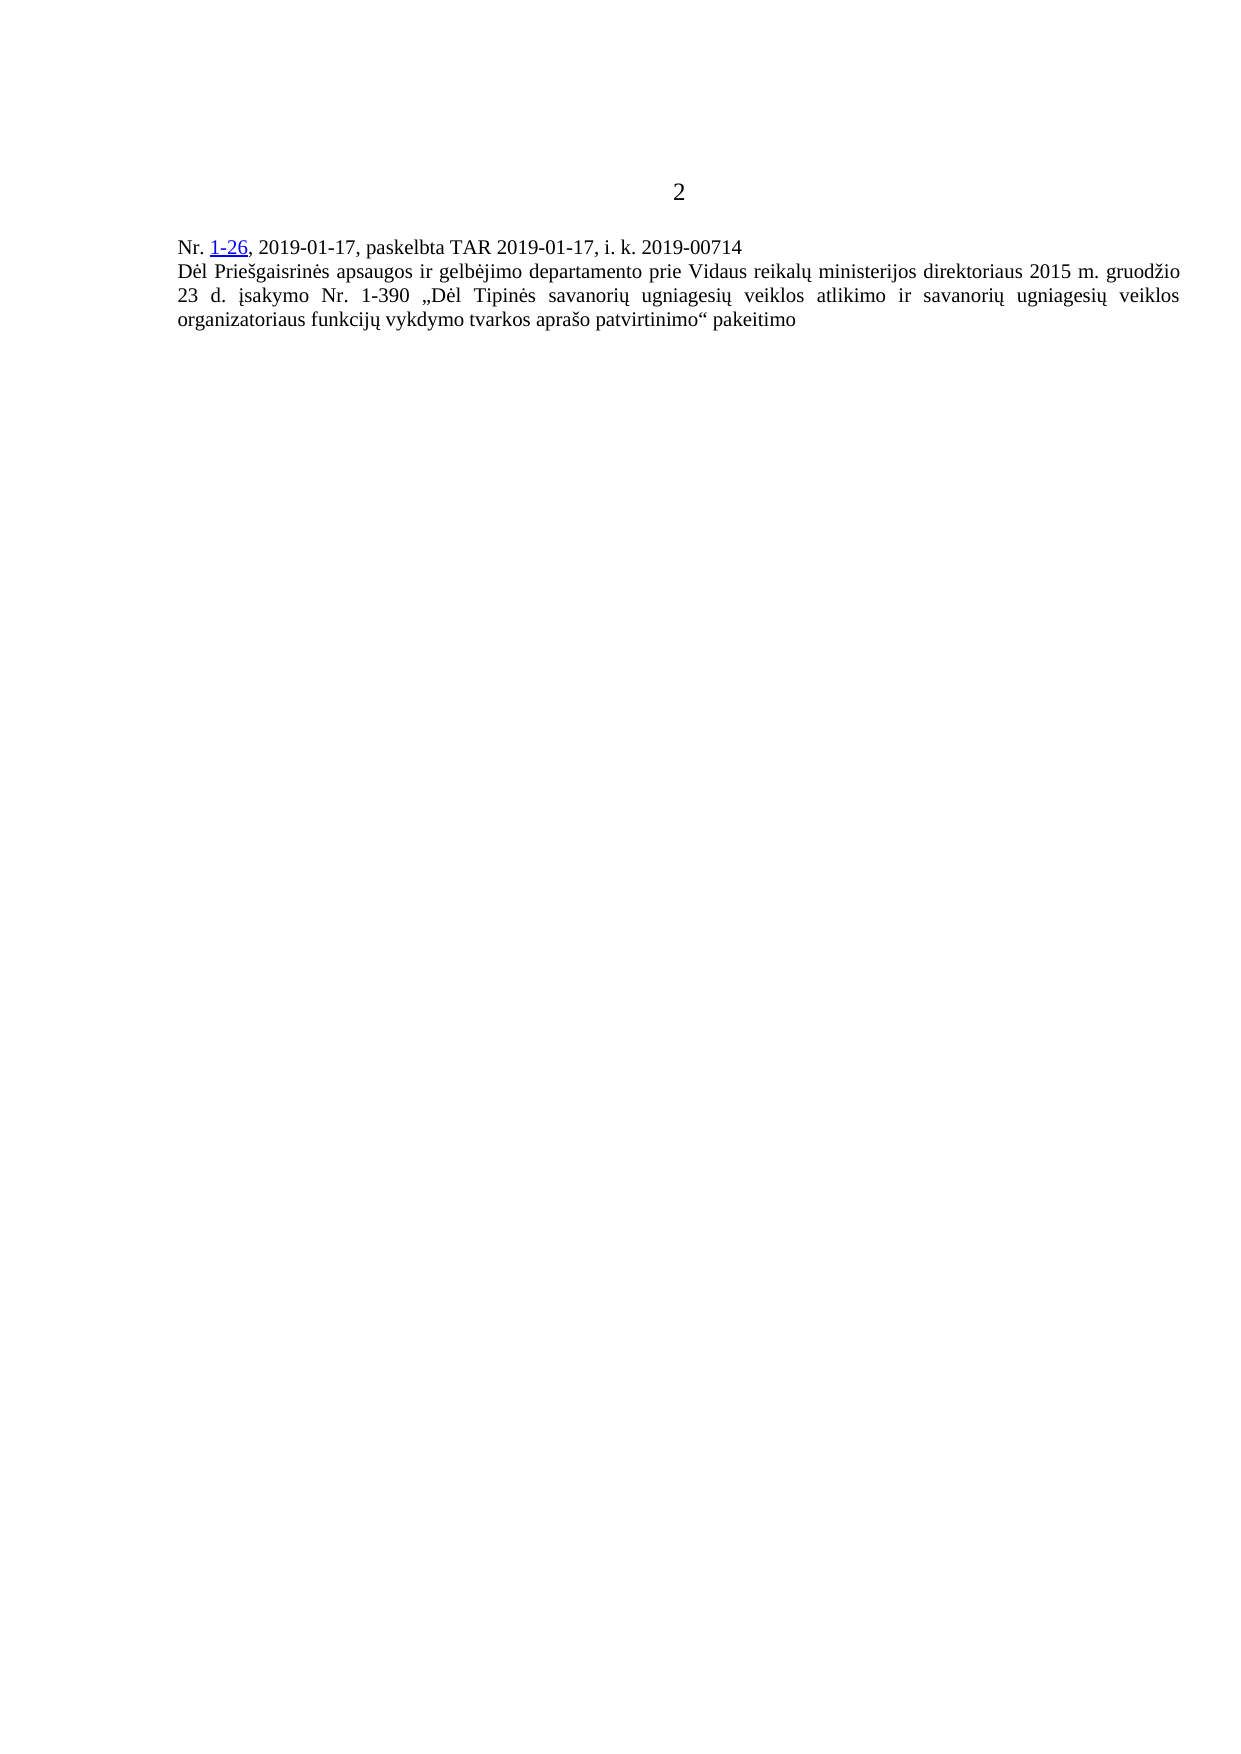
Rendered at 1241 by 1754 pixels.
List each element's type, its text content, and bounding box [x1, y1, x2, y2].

text Dėl Priešgaisrinės apsaugos ir gelbėjimo departamento prie Vidaus reikalų ministerijos direktoriaus 2015 m. gruodžio 23 d. įsakymo Nr. 1-390 „Dėl Tipinės savanorių ugniagesių veiklos atlikimo ir savanorių ugniagesių veiklos organizatoriaus funkcijų vykdymo tvarkos aprašo patvirtinimo“ pakeitimo [177, 259, 1181, 331]
text Nr. 1-26, 2019-01-17, paskelbta TAR 2019-01-17, i. k. 2019-00714 [177, 235, 1181, 259]
